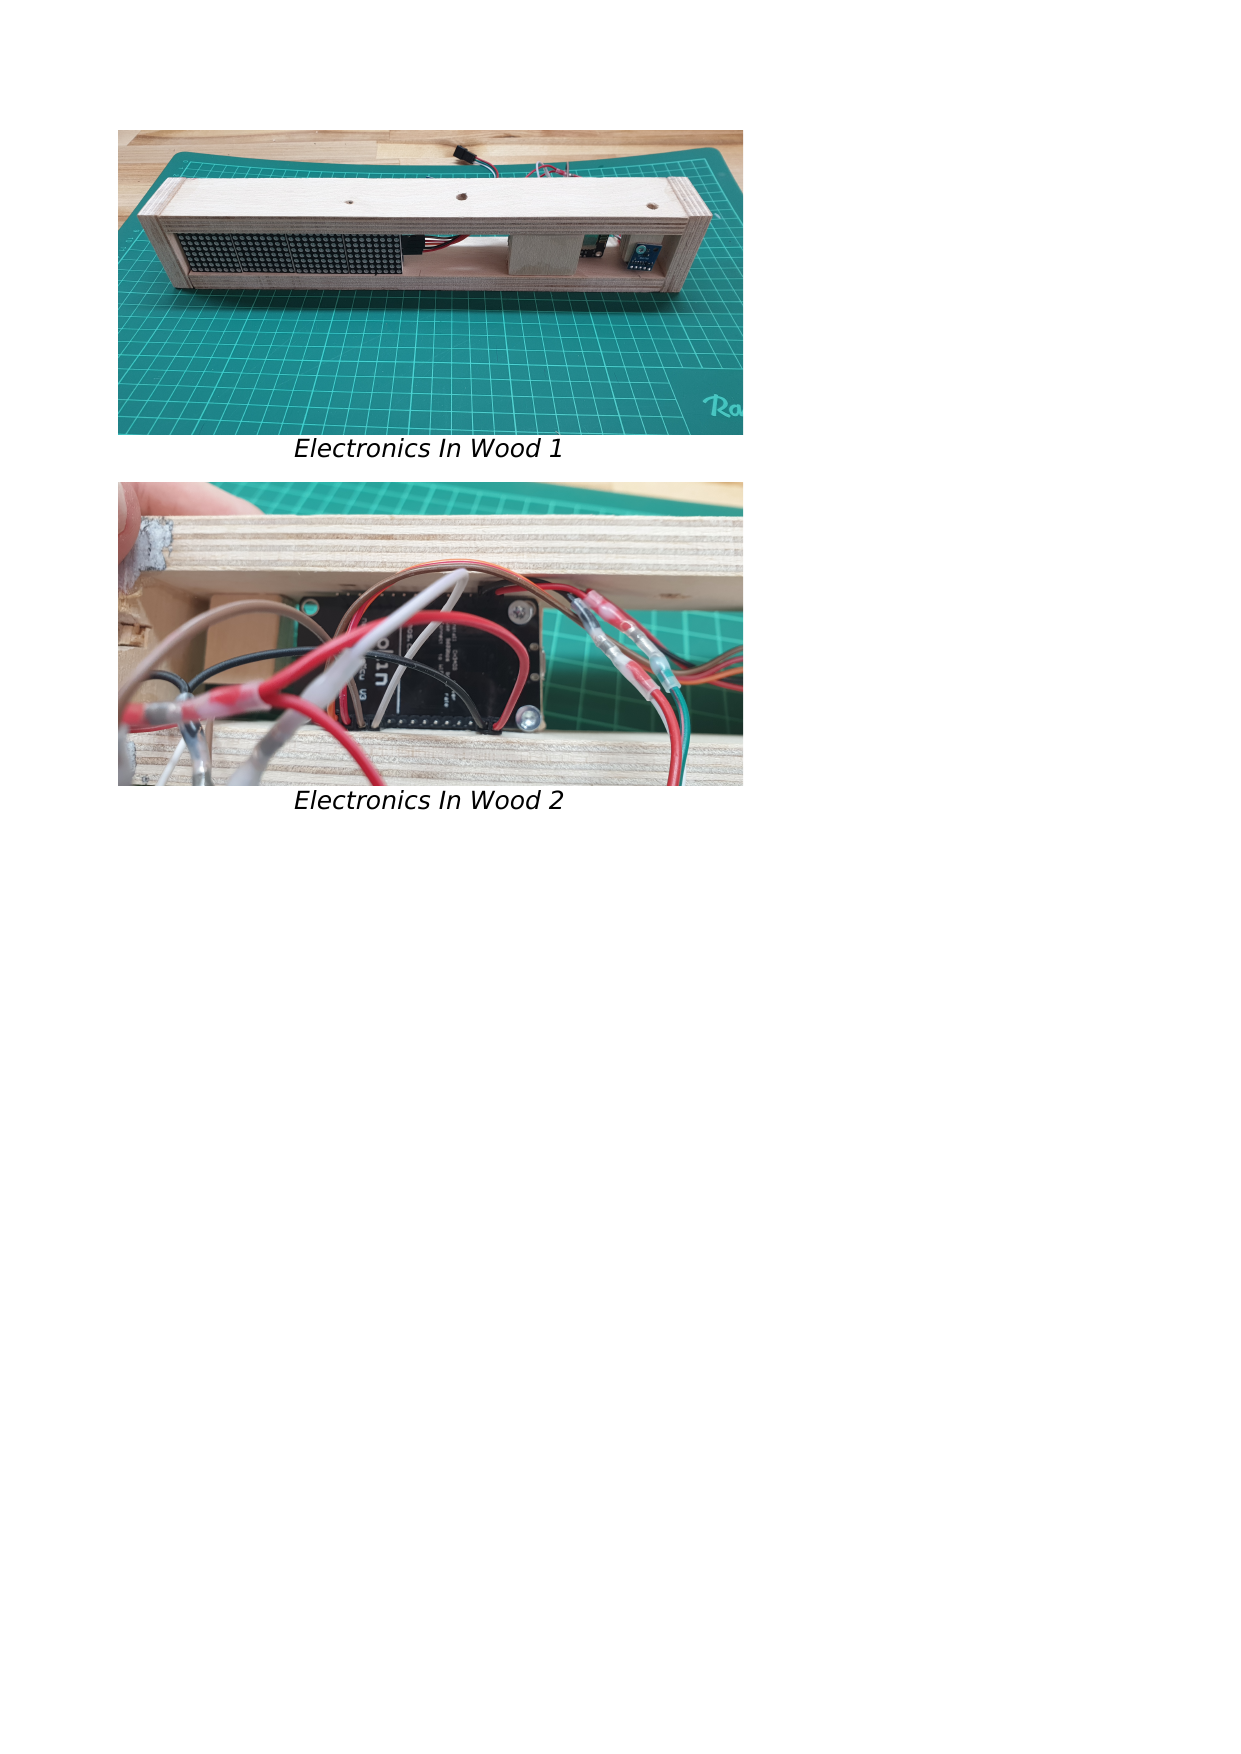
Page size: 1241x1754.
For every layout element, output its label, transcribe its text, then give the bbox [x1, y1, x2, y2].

picture [118, 482, 744, 786]
text Electronics In Wood 2 [118, 786, 743, 815]
picture [118, 130, 744, 435]
text Electronics In Wood 1 [118, 435, 743, 464]
